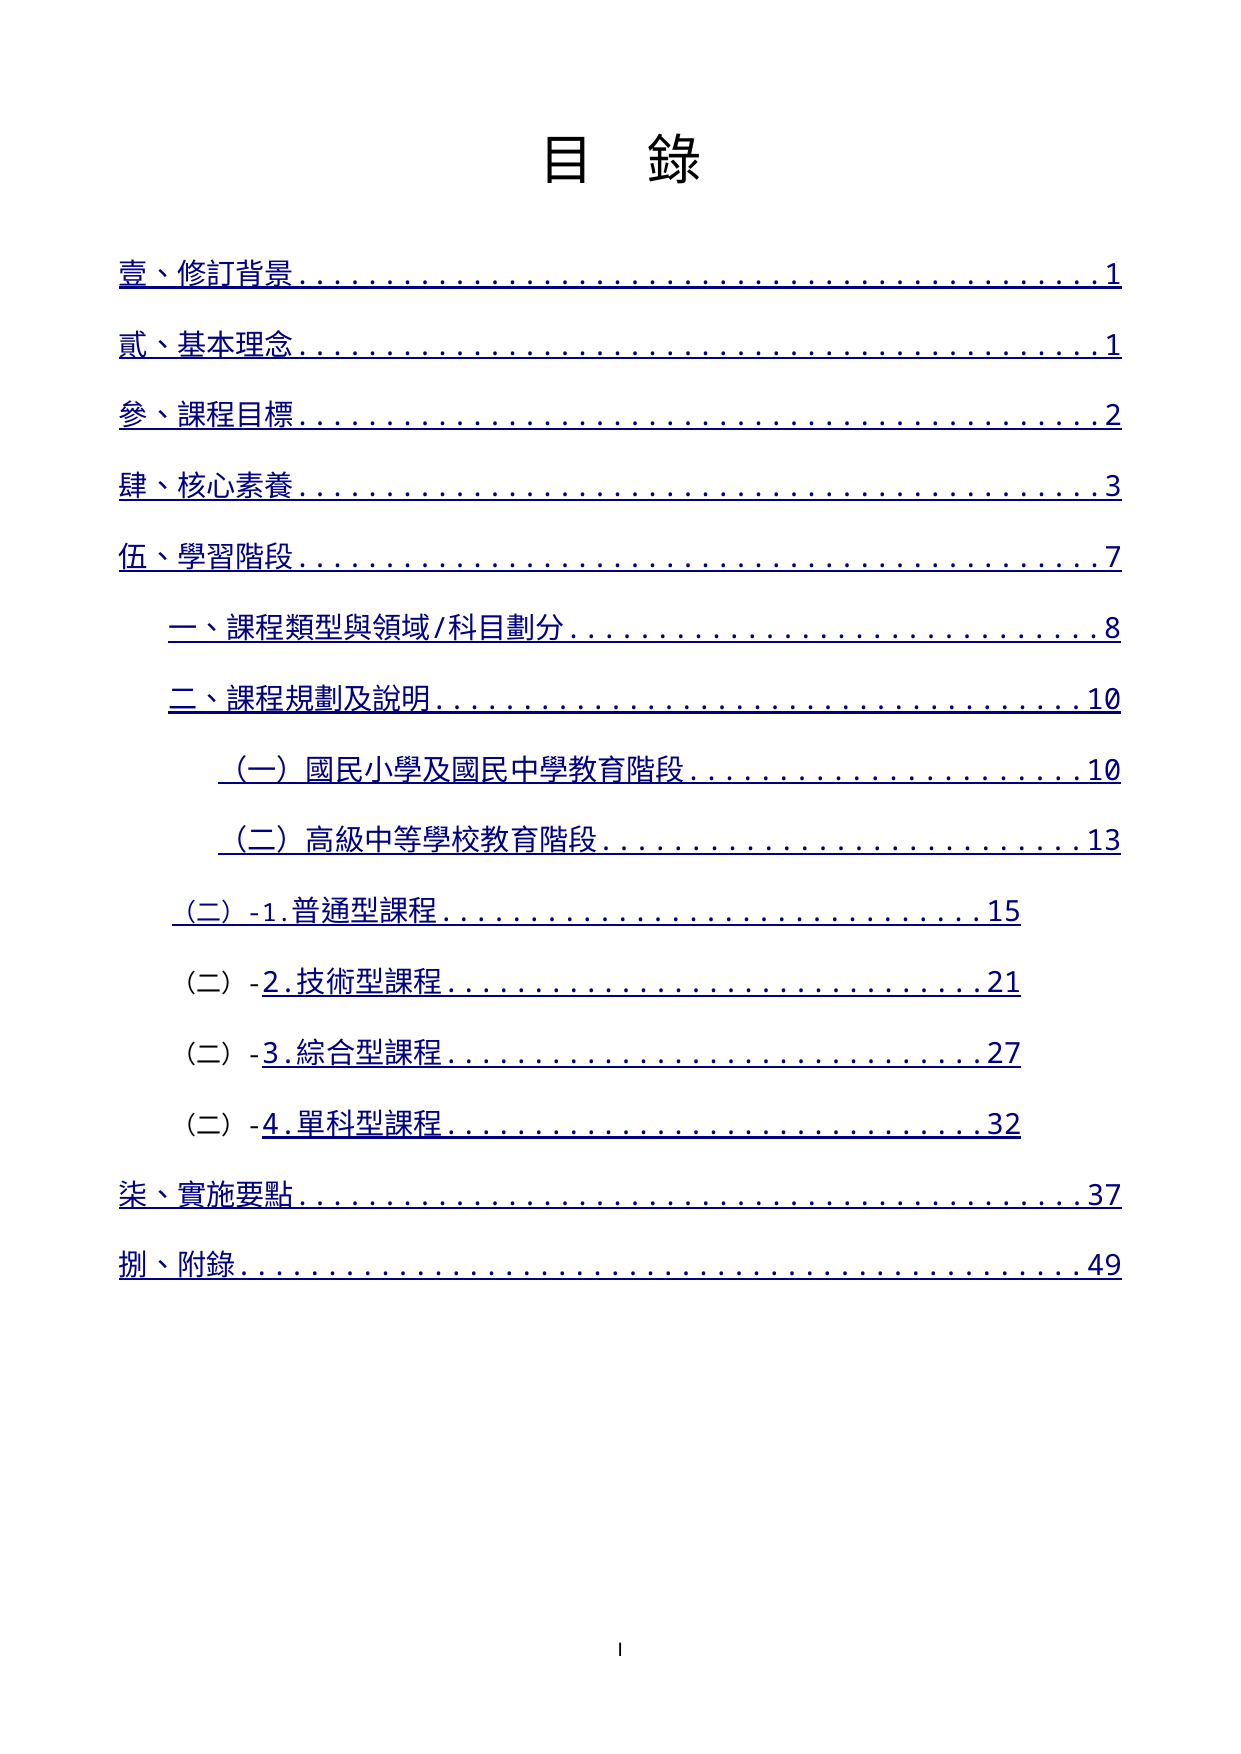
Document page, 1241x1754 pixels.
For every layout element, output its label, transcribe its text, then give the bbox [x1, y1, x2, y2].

text 二、課程規劃及說明 10 [168, 672, 1122, 718]
text [118, 1208, 1122, 1214]
text 捌、附錄 49 [118, 1239, 1122, 1278]
text 壹、修訂背景 1 [118, 247, 1122, 286]
text [118, 500, 1122, 506]
text 目 錄 [118, 143, 1122, 189]
text （一）國民小學及國民中學教育階段 10 [218, 743, 1122, 789]
text [118, 1279, 1122, 1285]
text 肆、核心素養 3 [118, 460, 1122, 499]
text 一、課程類型與領域/科目劃分 8 [168, 602, 1122, 647]
text [118, 358, 1122, 364]
text （二）-3.綜合型課程 27 [118, 1027, 1122, 1072]
text 柒、實施要點 37 [118, 1168, 1122, 1207]
text 參、課程目標 2 [118, 389, 1122, 428]
text 貳、基本理念 1 [118, 318, 1122, 357]
text （二）-4.單科型課程 32 [118, 1097, 1122, 1143]
text [118, 429, 1122, 435]
text 伍、學習階段 7 [118, 531, 1122, 570]
text [118, 287, 1122, 293]
text [118, 571, 1122, 577]
text （二）-1.普通型課程 15 [118, 885, 1122, 931]
text （二）高級中等學校教育階段 13 [218, 814, 1122, 860]
text （二）-2.技術型課程 21 [118, 956, 1122, 1002]
